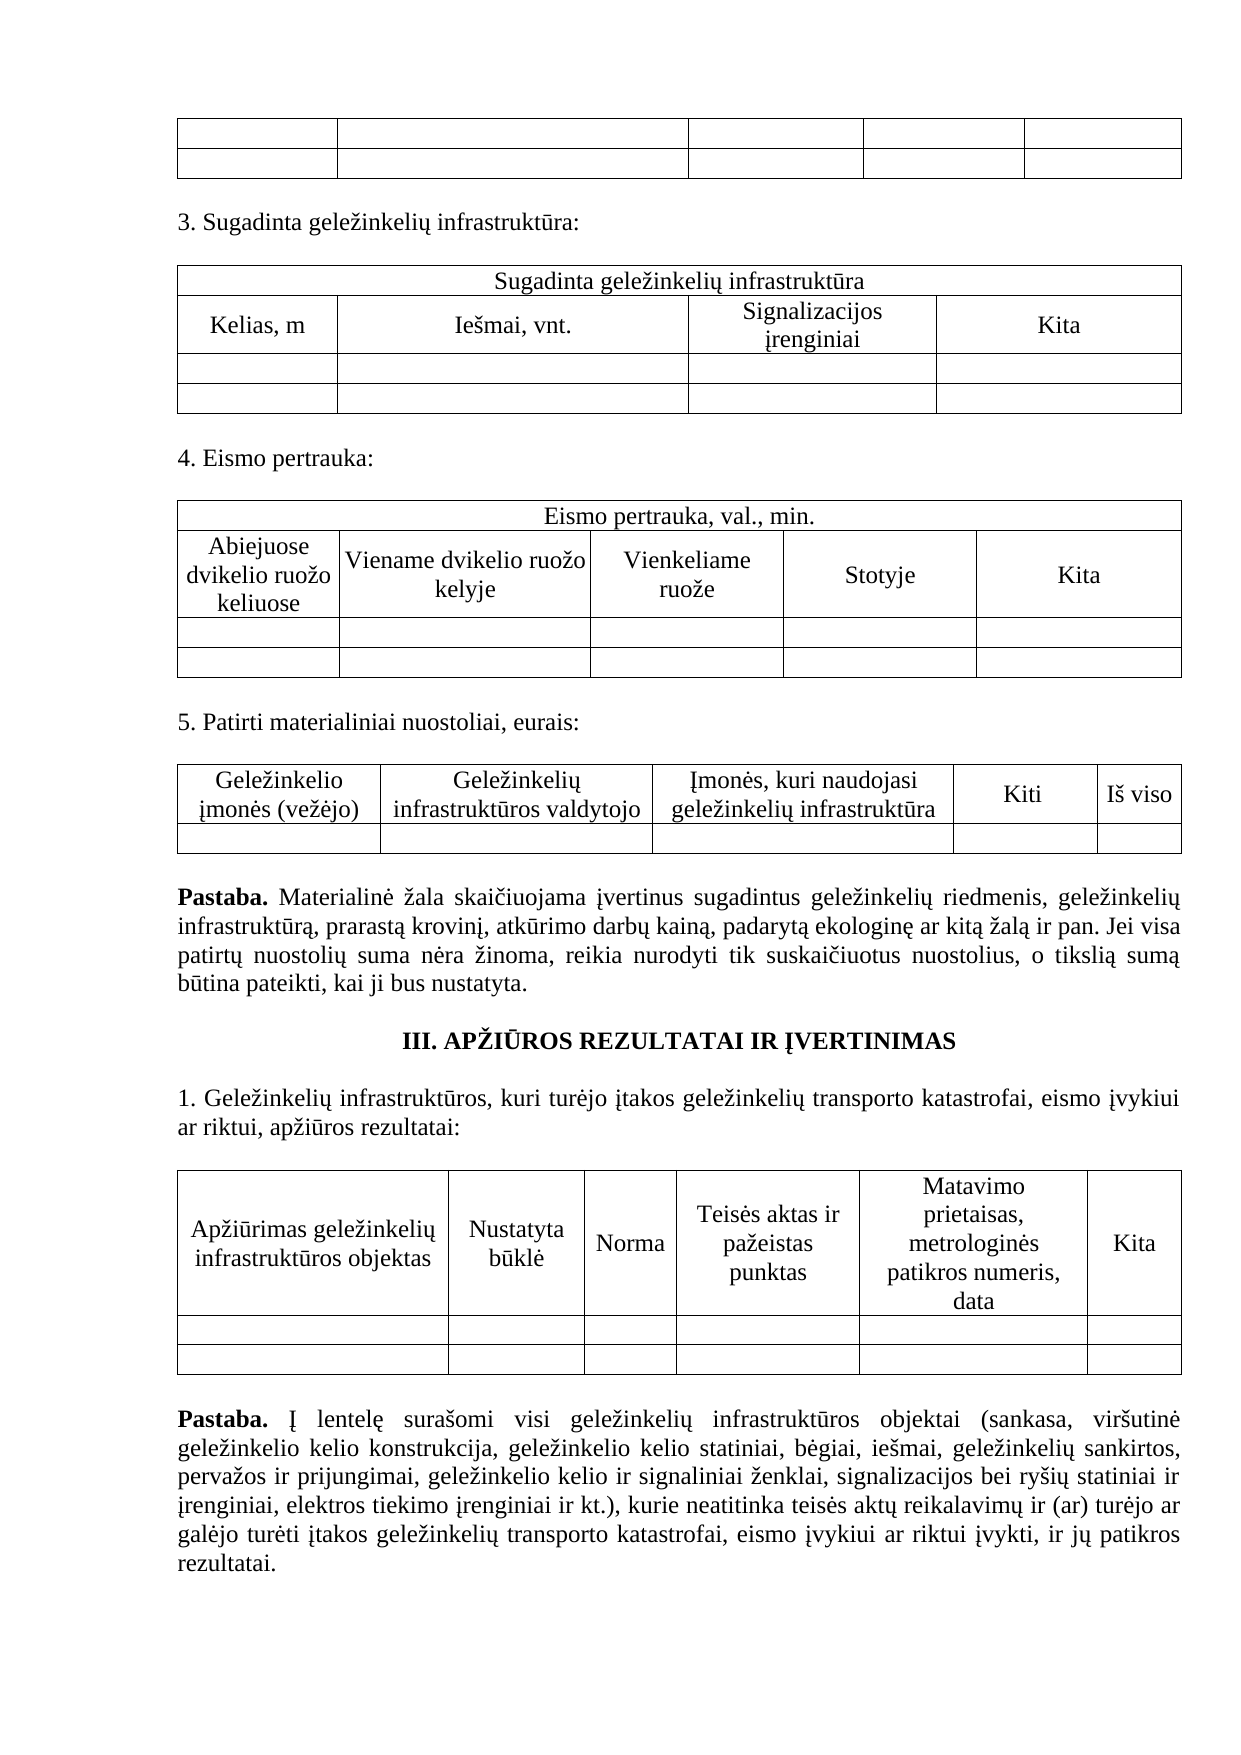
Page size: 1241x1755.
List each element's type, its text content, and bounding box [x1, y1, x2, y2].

table_header Geležinkelio įmonės (vežėjo) [178, 765, 380, 823]
table_header Geležinkelių infrastruktūros valdytojo [381, 765, 652, 823]
table_cell Kita [977, 531, 1181, 617]
table_cell [864, 149, 1024, 178]
text Pastaba. Materialinė žala skaičiuojama įvertinus sugadintus geležinkelių riedmenis, geležinkelių infrastruktūrą, prarastą krovinį, atkūrimo darbų kainą, padarytą ekologinę ar kitą žalą ir pan. Jei visa patirtų nuostolių suma nėra žinoma, reikia nurodyti tik suskaičiuotus nuostolius, o tikslią sumą būtina pateikti, kai ji bus nustatyta. [177, 882, 1181, 997]
table_cell [338, 354, 688, 383]
table_cell [954, 824, 1097, 852]
table_cell [178, 1345, 448, 1374]
table_cell [864, 119, 1024, 148]
table_cell [1098, 824, 1181, 852]
table_cell [784, 618, 976, 647]
table_cell Kita [937, 296, 1181, 353]
table_header Teisės aktas ir pažeistas punktas [677, 1171, 859, 1314]
table_cell [784, 648, 976, 677]
table_cell [340, 618, 590, 647]
table_header Nustatyta būklė [449, 1171, 584, 1314]
table_cell [340, 648, 590, 677]
text 4. Eismo pertrauka: [177, 443, 1181, 471]
table_cell [689, 384, 936, 413]
table_cell [338, 149, 688, 178]
table_cell Viename dvikelio ruožo kelyje [340, 531, 590, 617]
text Pastaba. Į lentelę surašomi visi geležinkelių infrastruktūros objektai (sankasa, viršutinė geležinkelio kelio konstrukcija, geležinkelio kelio statiniai, bėgiai, iešmai, geležinkelių sankirtos, pervažos ir prijungimai, geležinkelio kelio ir signaliniai ženklai, signalizacijos bei ryšių statiniai ir įrenginiai, elektros tiekimo įrenginiai ir kt.), kurie neatitinka teisės aktų reikalavimų ir (ar) turėjo ar galėjo turėti įtakos geležinkelių transporto katastrofai, eismo įvykiui ar riktui įvykti, ir jų patikros rezultatai. [177, 1404, 1181, 1576]
table_cell [178, 648, 339, 677]
table_cell [1088, 1316, 1181, 1344]
table_cell [1088, 1345, 1181, 1374]
table_cell [860, 1345, 1087, 1374]
table_cell [977, 648, 1181, 677]
table_cell Stotyje [784, 531, 976, 617]
table_cell [178, 354, 337, 383]
table_cell [591, 618, 783, 647]
table_cell [677, 1316, 859, 1344]
table_cell [449, 1345, 584, 1374]
table_cell [689, 149, 863, 178]
table_cell [689, 354, 936, 383]
table_cell Signalizacijos įrenginiai [689, 296, 936, 353]
table_header Sugadinta geležinkelių infrastruktūra [178, 266, 1181, 295]
table_cell [937, 354, 1181, 383]
table_cell [937, 384, 1181, 413]
table_cell [381, 824, 652, 852]
table_cell [1025, 119, 1181, 148]
table_cell [653, 824, 953, 852]
table_header Eismo pertrauka, val., min. [178, 501, 1181, 530]
table_cell Kelias, m [178, 296, 337, 353]
table_header Apžiūrimas geležinkelių infrastruktūros objektas [178, 1171, 448, 1314]
table_cell [178, 149, 337, 178]
text III. APŽIŪROS REZULTATAI IR ĮVERTINIMAS [177, 1026, 1181, 1055]
table_cell [178, 384, 337, 413]
table_header Kita [1088, 1171, 1181, 1314]
table_header Kiti [954, 765, 1097, 823]
table_cell [585, 1316, 676, 1344]
table_cell Vienkeliame ruože [591, 531, 783, 617]
table_header Matavimo prietaisas, metrologinės patikros numeris, data [860, 1171, 1087, 1314]
table_cell [338, 384, 688, 413]
table_cell [677, 1345, 859, 1374]
table_cell Iešmai, vnt. [338, 296, 688, 353]
table_cell [591, 648, 783, 677]
table_cell [178, 824, 380, 852]
table_cell [977, 618, 1181, 647]
text 5. Patirti materialiniai nuostoliai, eurais: [177, 707, 1181, 735]
table_cell [178, 1316, 448, 1344]
table_cell [178, 618, 339, 647]
table_cell [338, 119, 688, 148]
table_cell [689, 119, 863, 148]
table_cell [860, 1316, 1087, 1344]
text 1. Geležinkelių infrastruktūros, kuri turėjo įtakos geležinkelių transporto katastrofai, eismo įvykiui ar riktui, apžiūros rezultatai: [177, 1083, 1181, 1141]
table_header Norma [585, 1171, 676, 1314]
table_header Įmonės, kuri naudojasi geležinkelių infrastruktūra [653, 765, 953, 823]
table_cell Abiejuose dvikelio ruožo keliuose [178, 531, 339, 617]
table_cell [585, 1345, 676, 1374]
text 3. Sugadinta geležinkelių infrastruktūra: [177, 207, 1181, 236]
table_header Iš viso [1098, 765, 1181, 823]
table_cell [1025, 149, 1181, 178]
table_cell [178, 119, 337, 148]
table_cell [449, 1316, 584, 1344]
